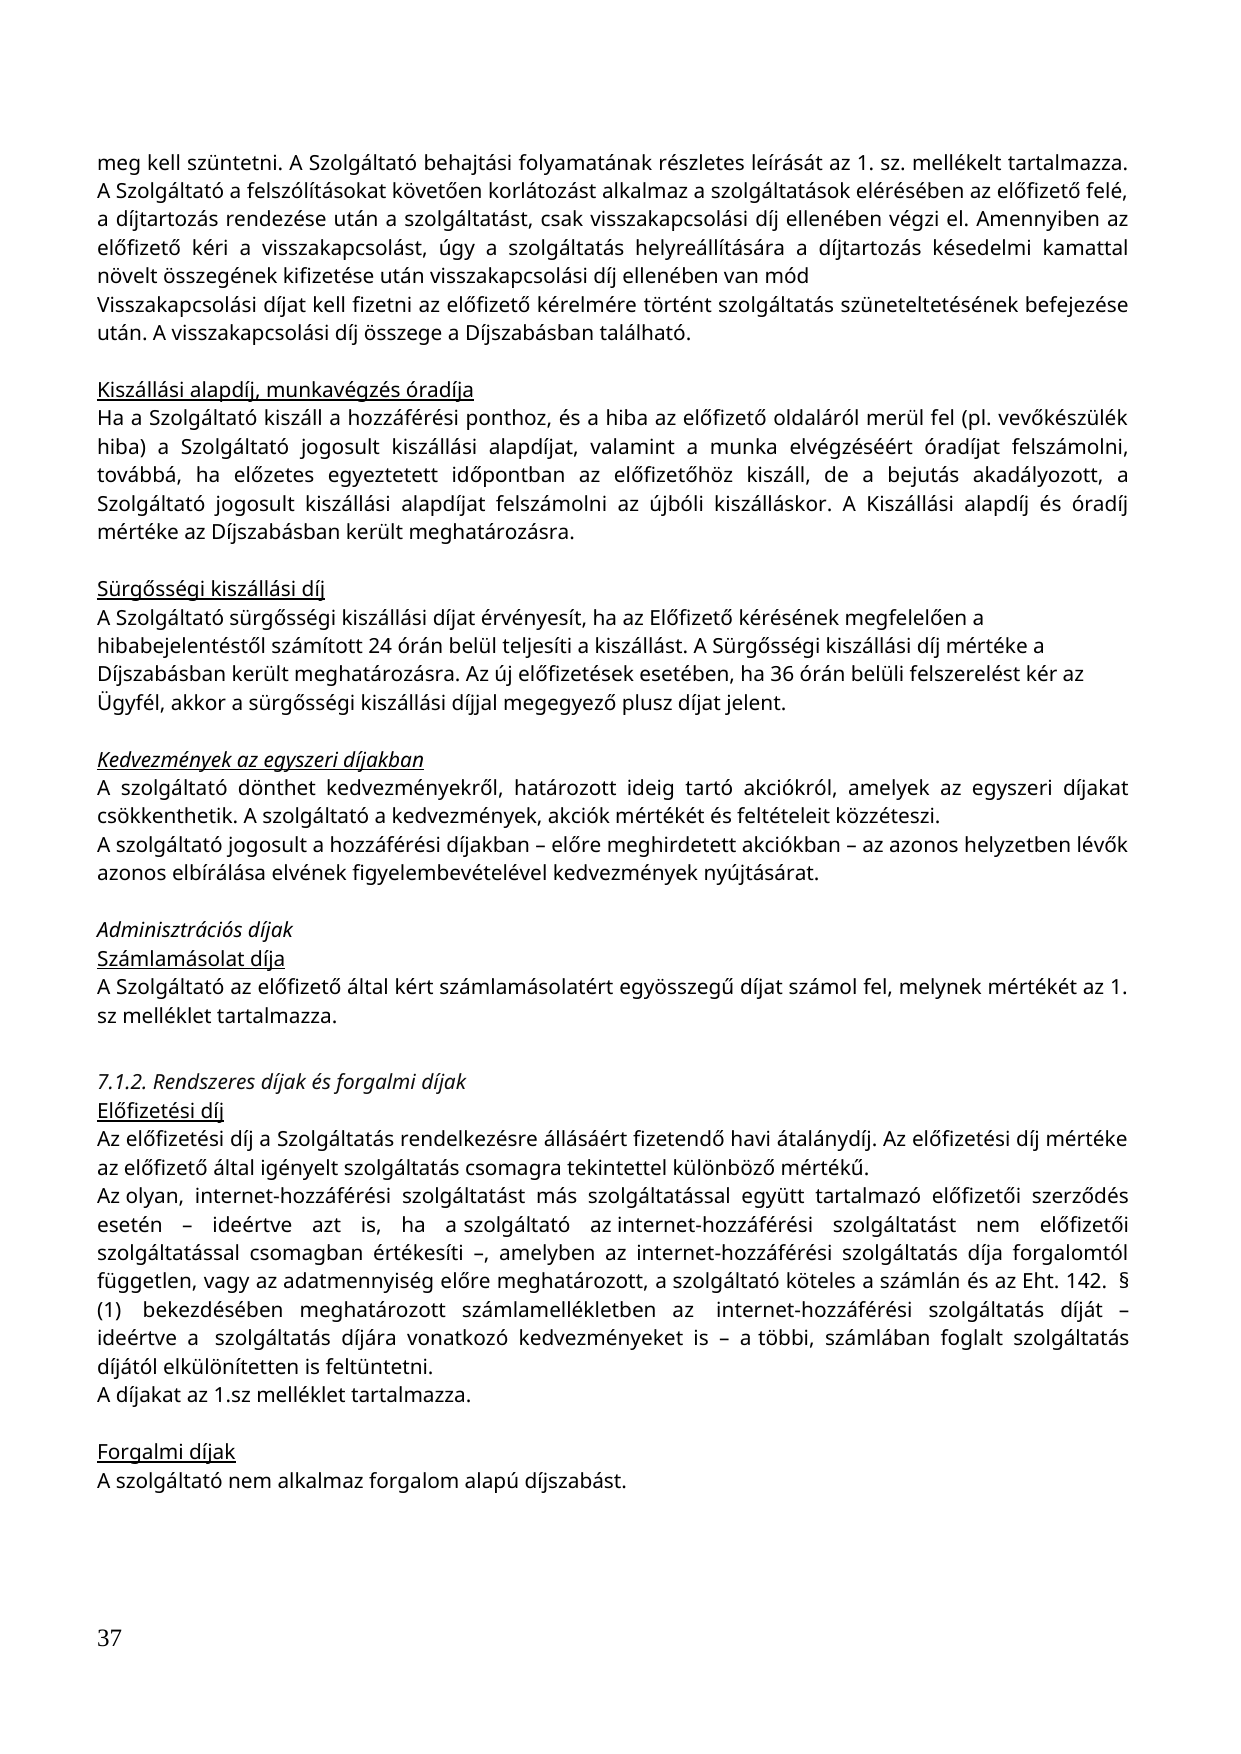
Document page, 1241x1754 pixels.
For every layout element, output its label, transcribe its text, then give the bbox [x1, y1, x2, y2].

text Ha a Szolgáltató kiszáll a hozzáférési ponthoz, és a hiba az előfizető oldaláról merül fel (pl. vevőkészülék hiba) a Szolgáltató jogosult kiszállási alapdíjat, valamint a munka elvégzéséért óradíjat felszámolni, továbbá, ha előzetes egyeztetett időpontban az előfizetőhöz kiszáll, de a bejutás akadályozott, a Szolgáltató jogosult kiszállási alapdíjat felszámolni az újbóli kiszálláskor. A Kiszállási alapdíj és óradíj mértéke az Díjszabásban került meghatározásra. [97, 403, 1130, 546]
text Az olyan, internet-hozzáférési szolgáltatást más szolgáltatással együtt tartalmazó előfizetői szerződés esetén – ideértve azt is, ha a szolgáltató az internet-hozzáférési szolgáltatást nem előfizetői szolgáltatással csomagban értékesíti –, amelyben az internet-hozzáférési szolgáltatás díja forgalomtól független, vagy az adatmennyiség előre meghatározott, a szolgáltató köteles a számlán és az Eht. 142. § (1) bekezdésében meghatározott számlamellékletben az internet-hozzáférési szolgáltatás díját – ideértve a szolgáltatás díjára vonatkozó kedvezményeket is – a többi, számlában foglalt szolgáltatás díjától elkülönítetten is feltüntetni. [97, 1181, 1130, 1380]
text A szolgáltató nem alkalmaz forgalom alapú díjszabást. [97, 1466, 1130, 1494]
text Kedvezmények az egyszeri díjakban [97, 745, 1130, 773]
text Visszakapcsolási díjat kell fizetni az előfizető kérelmére történt szolgáltatás szüneteltetésének befejezése után. A visszakapcsolási díj összege a Díjszabásban található. [97, 290, 1130, 347]
text Sürgősségi kiszállási díj [97, 574, 1130, 603]
text A Szolgáltató sürgősségi kiszállási díjat érvényesít, ha az Előfizető kérésének megfelelően a hibabejelentéstől számított 24 órán belül teljesíti a kiszállást. A Sürgősségi kiszállási díj mértéke a Díjszabásban került meghatározásra. Az új előfizetések esetében, ha 36 órán belüli felszerelést kér az Ügyfél, akkor a sürgősségi kiszállási díjjal megegyező plusz díjat jelent. [97, 603, 1130, 716]
text A díjakat az 1.sz melléklet tartalmazza. [97, 1380, 1130, 1409]
text meg kell szüntetni. A Szolgáltató behajtási folyamatának részletes leírását az 1. sz. mellékelt tartalmazza. A Szolgáltató a felszólításokat követően korlátozást alkalmaz a szolgáltatások elérésében az előfizető felé, a díjtartozás rendezése után a szolgáltatást, csak visszakapcsolási díj ellenében végzi el. Amennyiben az előfizető kéri a visszakapcsolást, úgy a szolgáltatás helyreállítására a díjtartozás késedelmi kamattal növelt összegének kifizetése után visszakapcsolási díj ellenében van mód [97, 148, 1130, 290]
text A szolgáltató dönthet kedvezményekről, határozott ideig tartó akciókról, amelyek az egyszeri díjakat csökkenthetik. A szolgáltató a kedvezmények, akciók mértékét és feltételeit közzéteszi. [97, 773, 1130, 830]
text Az előfizetési díj a Szolgáltatás rendelkezésre állásáért fizetendő havi átalánydíj. Az előfizetési díj mértéke az előfizető által igényelt szolgáltatás csomagra tekintettel különböző mértékű. [97, 1124, 1130, 1181]
text Előfizetési díj [97, 1096, 1130, 1124]
text Számlamásolat díja [97, 944, 1130, 972]
subtitle 7.1.2. Rendszeres díjak és forgalmi díjak [97, 1067, 1130, 1095]
text A szolgáltató jogosult a hozzáférési díjakban – előre meghirdetett akciókban – az azonos helyzetben lévők azonos elbírálása elvének figyelembevételével kedvezmények nyújtásárat. [97, 830, 1130, 887]
text Forgalmi díjak [97, 1437, 1130, 1466]
text Kiszállási alapdíj, munkavégzés óradíja [97, 375, 1130, 403]
text A Szolgáltató az előfizető által kért számlamásolatért egyösszegű díjat számol fel, melynek mértékét az 1. sz melléklet tartalmazza. [97, 972, 1130, 1029]
text Adminisztrációs díjak [97, 915, 1130, 944]
